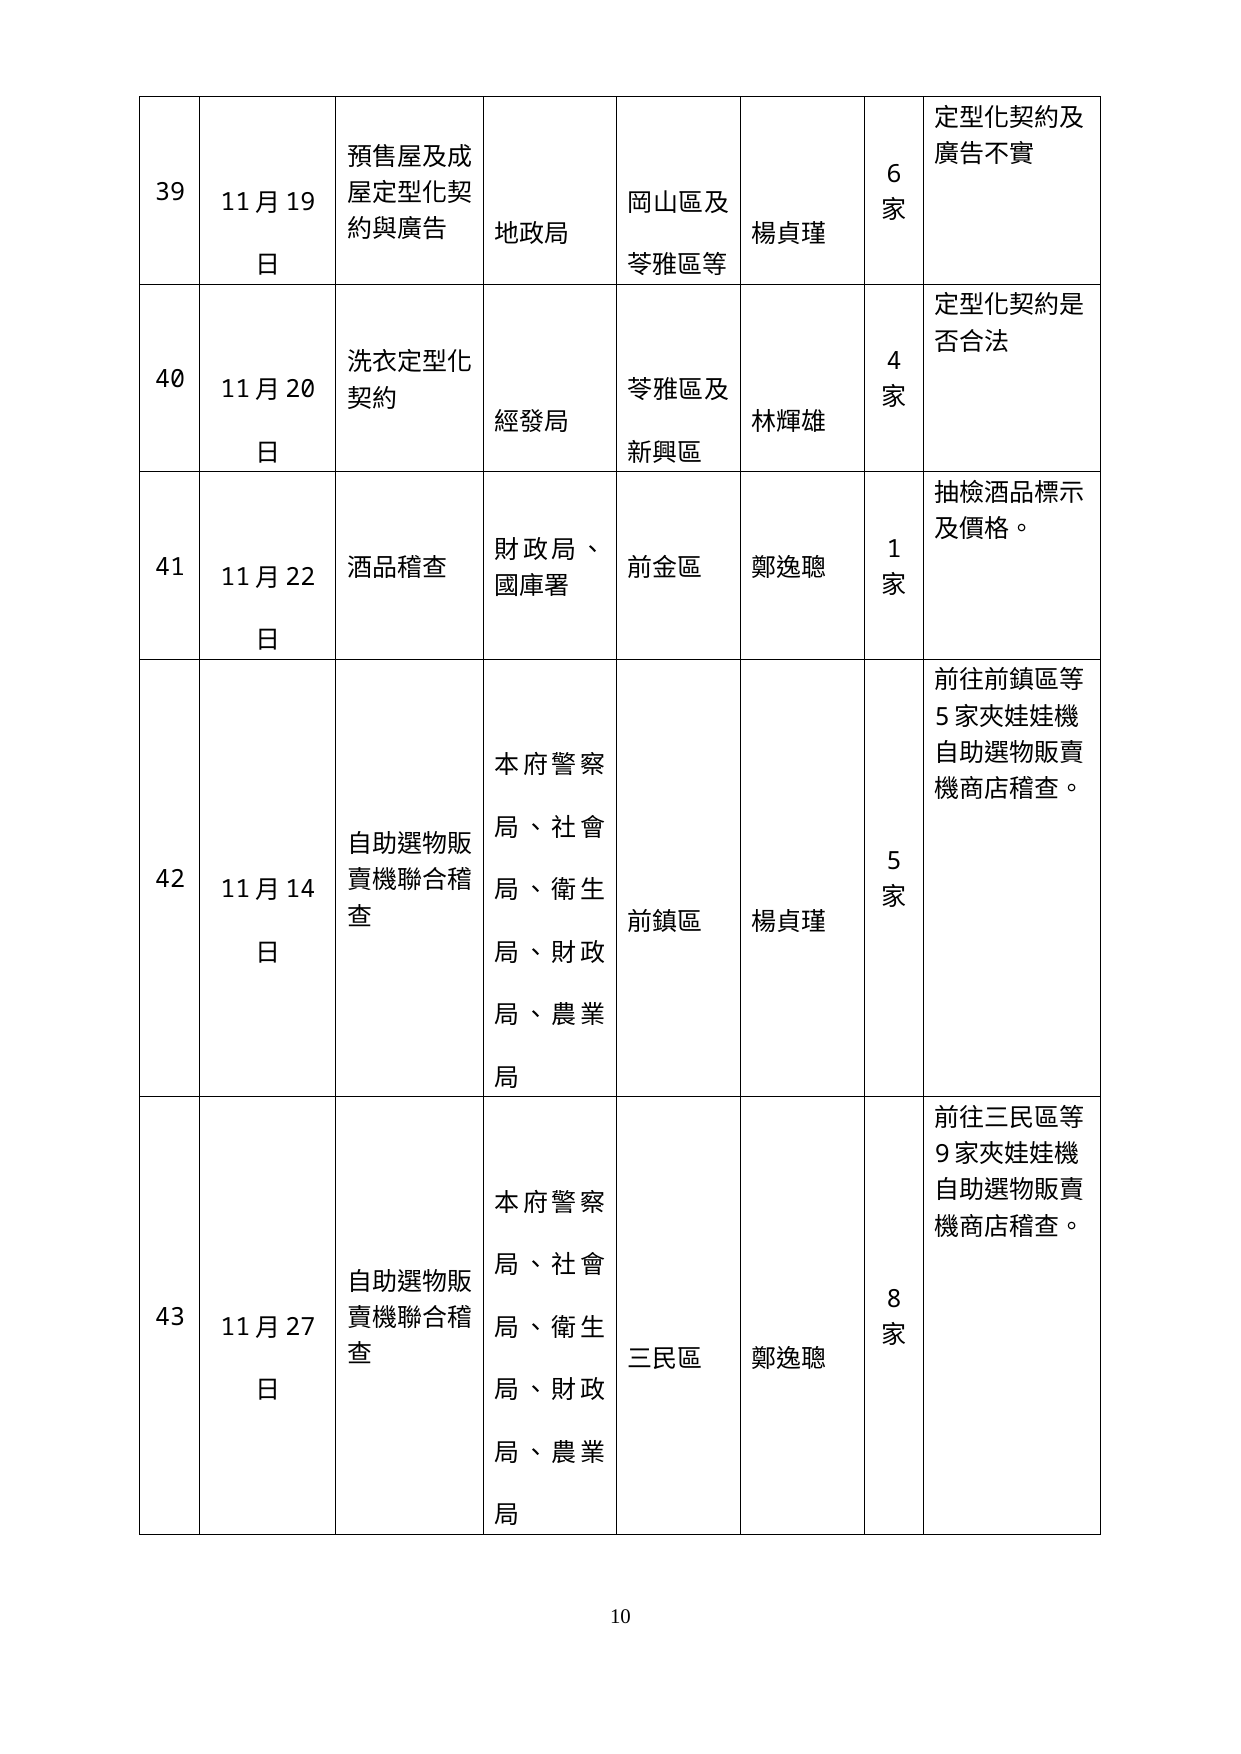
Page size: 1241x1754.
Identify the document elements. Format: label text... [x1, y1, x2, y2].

table_cell 前往三民區等9家夾娃娃機自助選物販賣機商店稽查。 [924, 1097, 1100, 1534]
table_cell 39 [140, 97, 199, 284]
table_cell 楊貞瑾 [741, 660, 864, 1096]
table_cell 8家 [865, 1097, 923, 1534]
table_cell 前金區 [617, 472, 740, 659]
table_cell 自助選物販賣機聯合稽查 [336, 1097, 483, 1534]
table_cell 本府警察局、社會局、衛生局、財政局、農業局 [484, 660, 616, 1096]
table_cell 11月14日 [200, 660, 335, 1096]
table_cell 41 [140, 472, 199, 659]
table_cell 11月19日 [200, 97, 335, 284]
table_cell 經發局 [484, 285, 616, 471]
table_cell 定型化契約及廣告不實 [924, 97, 1100, 284]
table_cell 苓雅區及新興區 [617, 285, 740, 471]
table_cell 預售屋及成屋定型化契約與廣告 [336, 97, 483, 284]
table_cell 楊貞瑾 [741, 97, 864, 284]
table_cell 11月20日 [200, 285, 335, 471]
table_cell 財政局、國庫署 [484, 472, 616, 659]
table_cell 抽檢酒品標示及價格。 [924, 472, 1100, 659]
table_cell 定型化契約是否合法 [924, 285, 1100, 471]
table_cell 前鎮區 [617, 660, 740, 1096]
table_cell 5家 [865, 660, 923, 1096]
table_cell 43 [140, 1097, 199, 1534]
table_cell 地政局 [484, 97, 616, 284]
table_cell 鄭逸聰 [741, 1097, 864, 1534]
table_cell 鄭逸聰 [741, 472, 864, 659]
table_cell 林輝雄 [741, 285, 864, 471]
table_cell 4家 [865, 285, 923, 471]
table_cell 本府警察局、社會局、衛生局、財政局、農業局 [484, 1097, 616, 1534]
table_cell 三民區 [617, 1097, 740, 1534]
table_cell 酒品稽查 [336, 472, 483, 659]
table_cell 40 [140, 285, 199, 471]
table_cell 前往前鎮區等5家夾娃娃機自助選物販賣機商店稽查。 [924, 660, 1100, 1096]
table_cell 6家 [865, 97, 923, 284]
table_cell 洗衣定型化契約 [336, 285, 483, 471]
table_cell 岡山區及苓雅區等 [617, 97, 740, 284]
table_cell 自助選物販賣機聯合稽查 [336, 660, 483, 1096]
table_cell 1家 [865, 472, 923, 659]
table_cell 42 [140, 660, 199, 1096]
table_cell 11月27日 [200, 1097, 335, 1534]
table_cell 11月22日 [200, 472, 335, 659]
